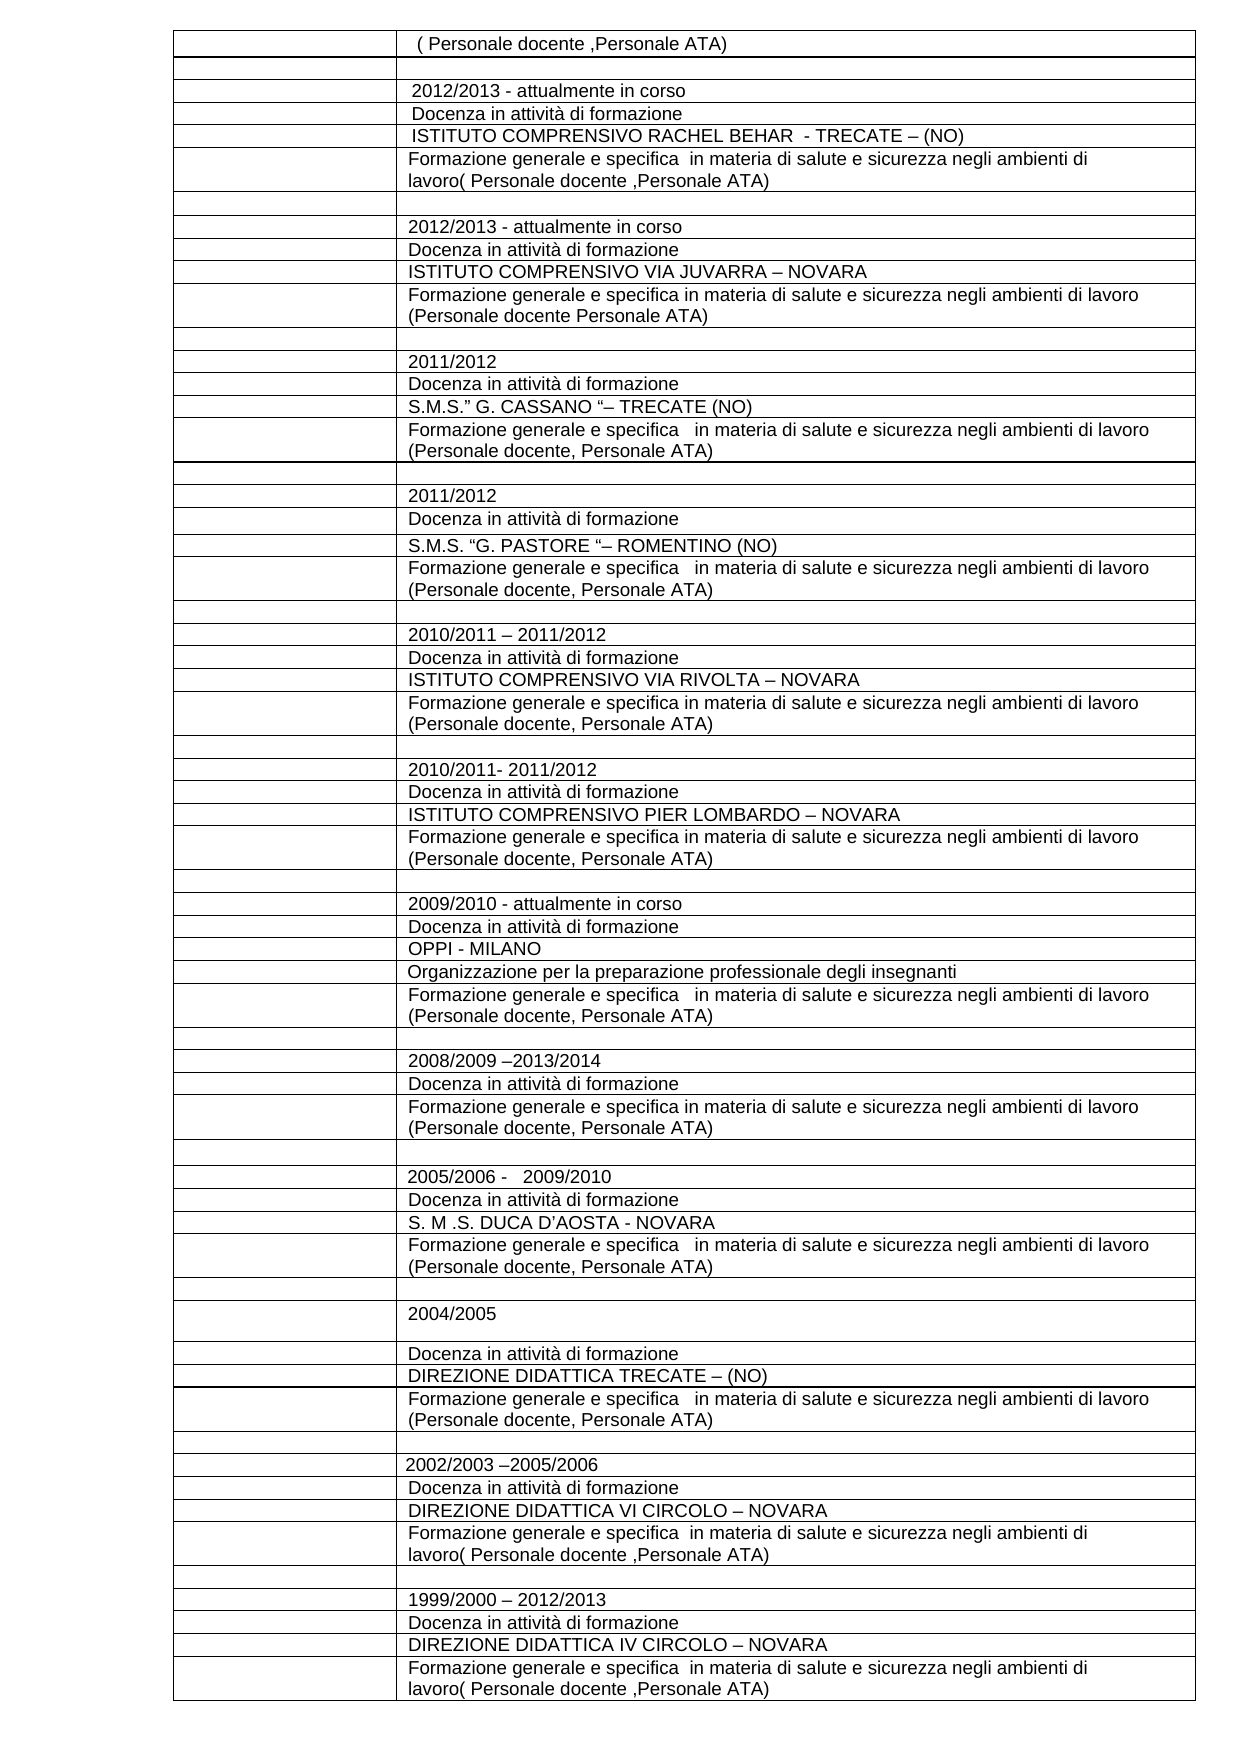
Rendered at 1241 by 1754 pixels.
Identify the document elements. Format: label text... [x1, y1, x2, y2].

table_cell S.M.S.” G. CASSANO “– TRECATE (NO) [397, 396, 1195, 417]
table_cell [174, 736, 396, 757]
table_cell [174, 418, 396, 461]
table_cell [174, 1365, 396, 1386]
table_cell [174, 938, 396, 960]
table_cell [174, 826, 396, 869]
table_cell [174, 1278, 396, 1300]
table_cell [174, 1301, 396, 1341]
table_cell Organizzazione per la preparazione professionale degli insegnanti [397, 961, 1195, 982]
table_cell [174, 1522, 396, 1565]
table_cell [174, 870, 396, 892]
table_cell Docenza in attività di formazione [397, 1189, 1195, 1211]
table_cell [174, 216, 396, 237]
table_cell [174, 1432, 396, 1453]
table_cell ISTITUTO COMPRENSIVO VIA RIVOLTA – NOVARA [397, 669, 1195, 691]
table_cell Formazione generale e specifica in materia di salute e sicurezza negli ambienti di lavoro (Personale docente, Personale ATA) [397, 692, 1195, 735]
table_cell [174, 31, 396, 56]
table_cell [174, 961, 396, 982]
table_cell 1999/2000 – 2012/2013 [397, 1589, 1195, 1610]
table_cell [174, 239, 396, 260]
table_cell [174, 192, 396, 215]
table_cell [174, 80, 396, 102]
table_cell 2009/2010 - attualmente in corso [397, 893, 1195, 914]
table_cell Docenza in attività di formazione [397, 1477, 1195, 1498]
table_cell 2004/2005 [397, 1301, 1195, 1341]
table_cell [174, 1050, 396, 1072]
table_cell 2011/2012 [397, 351, 1195, 372]
table_cell Formazione generale e specifica in materia di salute e sicurezza negli ambienti di lavoro (Personale docente, Personale ATA) [397, 984, 1195, 1027]
table_cell [174, 893, 396, 914]
table_cell [174, 328, 396, 349]
table_cell [174, 1073, 396, 1094]
table_cell Formazione generale e specifica in materia di salute e sicurezza negli ambienti di lavoro (Personale docente, Personale ATA) [397, 1095, 1195, 1138]
table_cell [174, 601, 396, 623]
table_cell ISTITUTO COMPRENSIVO VIA JUVARRA – NOVARA [397, 261, 1195, 283]
table_cell Docenza in attività di formazione [397, 646, 1195, 668]
table_cell 2005/2006 - 2009/2010 [397, 1166, 1195, 1188]
table_cell S.M.S. “G. PASTORE “– ROMENTINO (NO) [397, 535, 1195, 556]
table_cell Docenza in attività di formazione [397, 239, 1195, 260]
table_cell ISTITUTO COMPRENSIVO PIER LOMBARDO – NOVARA [397, 804, 1195, 825]
table_cell Docenza in attività di formazione [397, 1611, 1195, 1633]
table_cell [174, 1028, 396, 1049]
table_cell Docenza in attività di formazione [397, 508, 1195, 533]
table_cell [174, 781, 396, 803]
table_cell Formazione generale e specifica in materia di salute e sicurezza negli ambienti di lavoro( Personale docente ,Personale ATA) [397, 1657, 1195, 1700]
table_cell [174, 284, 396, 327]
table_cell [174, 103, 396, 124]
table_cell Formazione generale e specifica in materia di salute e sicurezza negli ambienti di lavoro (Personale docente, Personale ATA) [397, 557, 1195, 600]
table_cell Docenza in attività di formazione [397, 103, 1195, 124]
table_cell DIREZIONE DIDATTICA VI CIRCOLO – NOVARA [397, 1500, 1195, 1521]
table_cell [397, 870, 1195, 892]
table_cell Formazione generale e specifica in materia di salute e sicurezza negli ambienti di lavoro (Personale docente, Personale ATA) [397, 826, 1195, 869]
table_cell [174, 984, 396, 1027]
table_cell [397, 1432, 1195, 1453]
table_cell ( Personale docente ,Personale ATA) [397, 31, 1195, 56]
table_cell [174, 508, 396, 533]
table_cell [174, 1140, 396, 1165]
table_cell ISTITUTO COMPRENSIVO RACHEL BEHAR - TRECATE – (NO) [397, 125, 1195, 147]
table_cell [174, 1589, 396, 1610]
table_cell [174, 1388, 396, 1431]
table_cell [174, 669, 396, 691]
table_cell [174, 485, 396, 507]
table_cell 2008/2009 –2013/2014 [397, 1050, 1195, 1072]
table_cell Formazione generale e specifica in materia di salute e sicurezza negli ambienti di lavoro( Personale docente ,Personale ATA) [397, 148, 1195, 191]
table_cell [397, 1028, 1195, 1049]
table_cell Formazione generale e specifica in materia di salute e sicurezza negli ambienti di lavoro (Personale docente, Personale ATA) [397, 1234, 1195, 1277]
table_cell [397, 328, 1195, 349]
table_cell [174, 1634, 396, 1656]
table_cell [174, 351, 396, 372]
table_cell 2012/2013 - attualmente in corso [397, 216, 1195, 237]
table_cell Docenza in attività di formazione [397, 1073, 1195, 1094]
table_cell S. M .S. DUCA D’AOSTA - NOVARA [397, 1212, 1195, 1233]
table_cell Docenza in attività di formazione [397, 781, 1195, 803]
table_cell [174, 58, 396, 79]
table_cell [174, 1234, 396, 1277]
table_cell 2010/2011 – 2011/2012 [397, 624, 1195, 645]
table_cell [397, 192, 1195, 215]
table_cell Docenza in attività di formazione [397, 373, 1195, 395]
table_cell [174, 1095, 396, 1138]
table_cell [174, 373, 396, 395]
table_cell [397, 463, 1195, 484]
table_cell [397, 1566, 1195, 1588]
table_cell [174, 1657, 396, 1700]
table_cell [397, 736, 1195, 757]
table_cell [397, 601, 1195, 623]
table_cell DIREZIONE DIDATTICA IV CIRCOLO – NOVARA [397, 1634, 1195, 1656]
table_cell [174, 1166, 396, 1188]
table_cell Formazione generale e specifica in materia di salute e sicurezza negli ambienti di lavoro (Personale docente, Personale ATA) [397, 1388, 1195, 1431]
table_cell [174, 1212, 396, 1233]
table_cell 2010/2011- 2011/2012 [397, 759, 1195, 780]
table_cell [174, 535, 396, 556]
table_cell [397, 1140, 1195, 1165]
table_cell 2012/2013 - attualmente in corso [397, 80, 1195, 102]
table_cell 2011/2012 [397, 485, 1195, 507]
table_cell [174, 1566, 396, 1588]
table_cell [174, 125, 396, 147]
table_cell Formazione generale e specifica in materia di salute e sicurezza negli ambienti di lavoro (Personale docente Personale ATA) [397, 284, 1195, 327]
table_cell [174, 646, 396, 668]
table_cell [397, 58, 1195, 79]
table_cell [174, 557, 396, 600]
table_cell [174, 692, 396, 735]
table_cell [397, 1278, 1195, 1300]
table_cell [174, 804, 396, 825]
table_cell OPPI - MILANO [397, 938, 1195, 960]
table_cell [174, 1189, 396, 1211]
table_cell [174, 261, 396, 283]
table_cell [174, 1342, 396, 1364]
table_cell [174, 759, 396, 780]
table_cell [174, 1611, 396, 1633]
table_cell Formazione generale e specifica in materia di salute e sicurezza negli ambienti di lavoro( Personale docente ,Personale ATA) [397, 1522, 1195, 1565]
table_cell [174, 624, 396, 645]
table_cell [174, 1454, 396, 1476]
table_cell [174, 396, 396, 417]
table_cell [174, 463, 396, 484]
table_cell [174, 148, 396, 191]
table_cell Formazione generale e specifica in materia di salute e sicurezza negli ambienti di lavoro (Personale docente, Personale ATA) [397, 418, 1195, 461]
table_cell 2002/2003 –2005/2006 [397, 1454, 1195, 1476]
table_cell [174, 1500, 396, 1521]
table_cell DIREZIONE DIDATTICA TRECATE – (NO) [397, 1365, 1195, 1386]
table_cell [174, 916, 396, 937]
table_cell Docenza in attività di formazione [397, 1342, 1195, 1364]
table_cell [174, 1477, 396, 1498]
table_cell Docenza in attività di formazione [397, 916, 1195, 937]
